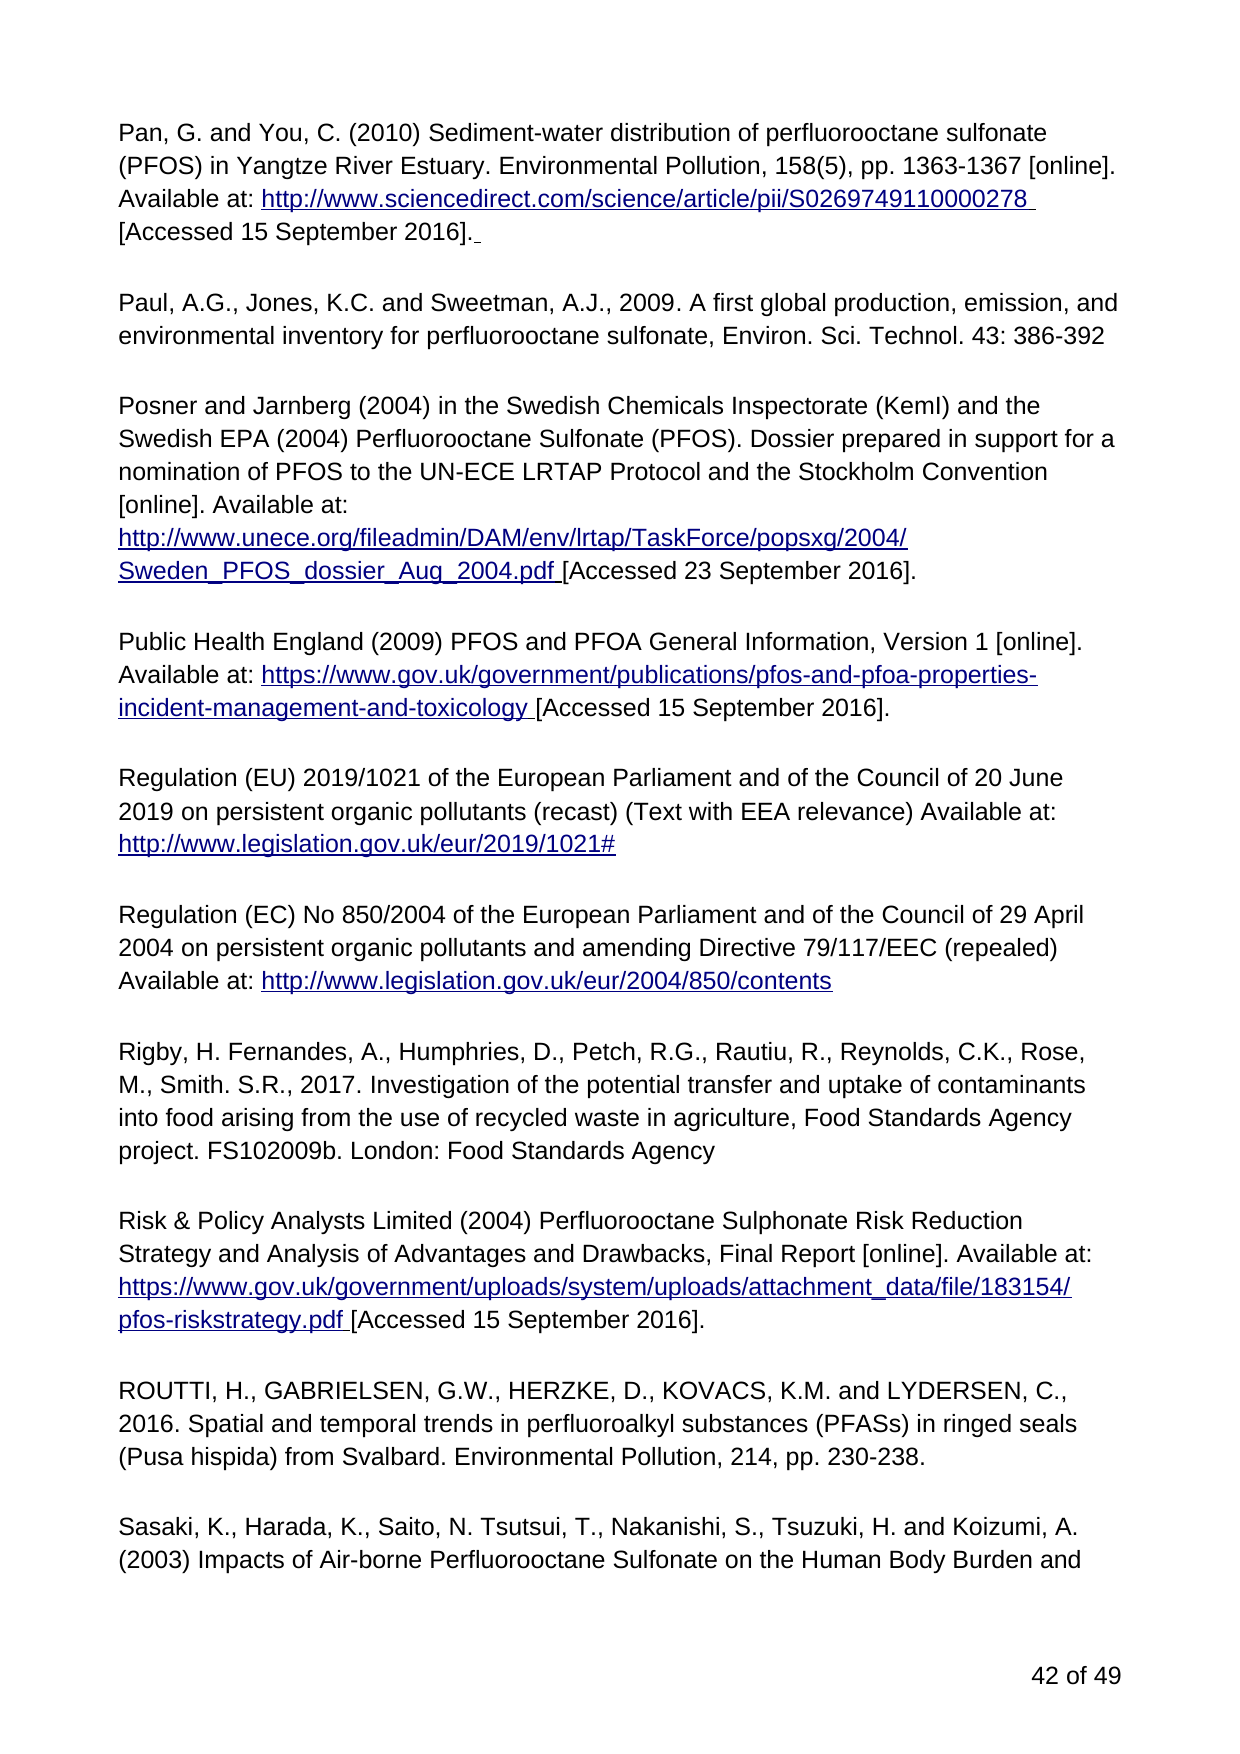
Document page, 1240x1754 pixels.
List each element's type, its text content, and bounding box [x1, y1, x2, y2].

text Rigby, H. Fernandes, A., Humphries, D., Petch, R.G., Rautiu, R., Reynolds, C.K., Rose, M., Smith. S.R., 2017. Investigation of the potential transfer and uptake of contaminants into food arising from the use of recycled waste in agriculture, Food Standards Agency project. FS102009b. London: Food Standards Agency [118, 1037, 1121, 1164]
text Sasaki, K., Harada, K., Saito, N. Tsutsui, T., Nakanishi, S., Tsuzuki, H. and Koizumi, A. (2003) Impacts of Air-borne Perfluorooctane Sulfonate on the Human Body Burden and [118, 1512, 1121, 1574]
text Public Health England (2009) PFOS and PFOA General Information, Version 1 [online]. Available at: https://www.gov.uk/government/publications/pfos-and-pfoa-properties-incident-management-and-toxicology [Accessed 15 September 2016]. [118, 627, 1121, 722]
text Paul, A.G., Jones, K.C. and Sweetman, A.J., 2009. A first global production, emission, and environmental inventory for perfluorooctane sulfonate, Environ. Sci. Technol. 43: 386-392 [118, 288, 1121, 349]
text Regulation (EU) 2019/1021 of the European Parliament and of the Council of 20 June 2019 on persistent organic pollutants (recast) (Text with EEA relevance) Available at: http://www.legislation.gov.uk/eur/2019/1021# [118, 763, 1121, 858]
text Regulation (EC) No 850/2004 of the European Parliament and of the Council of 29 April 2004 on persistent organic pollutants and amending Directive 79/117/EEC (repealed) Available at: http://www.legislation.gov.uk/eur/2004/850/contents [118, 900, 1121, 995]
text Risk & Policy Analysts Limited (2004) Perfluorooctane Sulphonate Risk Reduction Strategy and Analysis of Advantages and Drawbacks, Final Report [online]. Available at: https://www.gov.uk/government/uploads/system/uploads/attachment_data/file/183154/pfos-riskstrategy.pdf [Accessed 15 September 2016]. [118, 1206, 1121, 1334]
text ROUTTI, H., GABRIELSEN, G.W., HERZKE, D., KOVACS, K.M. and LYDERSEN, C., 2016. Spatial and temporal trends in perfluoroalkyl substances (PFASs) in ringed seals (Pusa hispida) from Svalbard. Environmental Pollution, 214, pp. 230-238. [118, 1376, 1121, 1471]
text Posner and Jarnberg (2004) in the Swedish Chemicals Inspectorate (KemI) and the Swedish EPA (2004) Perfluorooctane Sulfonate (PFOS). Dossier prepared in support for a nomination of PFOS to the UN-ECE LRTAP Protocol and the Stockholm Convention [online]. Available at: http://www.unece.org/fileadmin/DAM/env/lrtap/TaskForce/popsxg/2004/Sweden_PFOS_dossier_Aug_2004.pdf [Accessed 23 September 2016]. [118, 391, 1121, 585]
text Pan, G. and You, C. (2010) Sediment-water distribution of perfluorooctane sulfonate (PFOS) in Yangtze River Estuary. Environmental Pollution, 158(5), pp. 1363-1367 [online]. Available at: http://www.sciencedirect.com/science/article/pii/S0269749110000278 [Accessed 15 September 2016]. [118, 118, 1121, 246]
